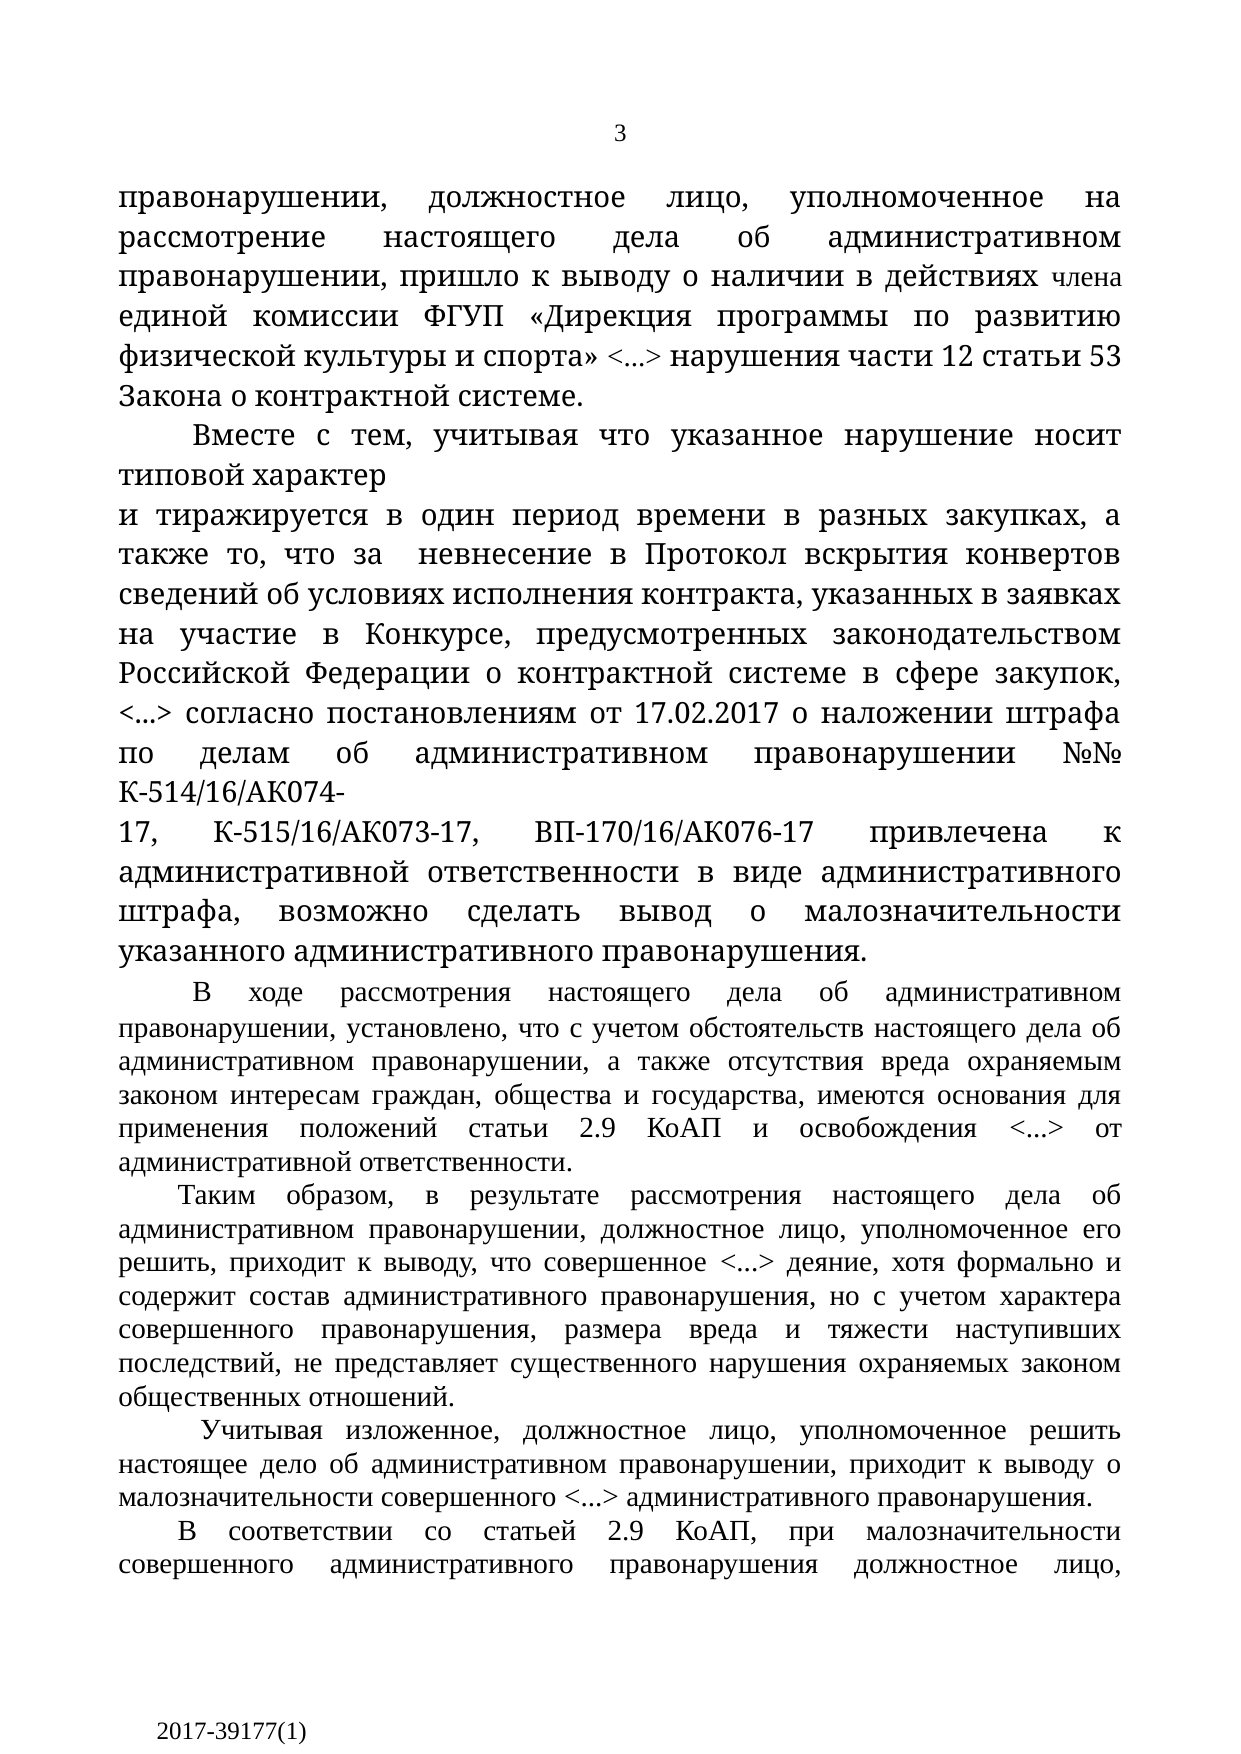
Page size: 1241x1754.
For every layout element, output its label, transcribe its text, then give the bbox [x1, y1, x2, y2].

text и тиражируется в один период времени в разных закупках, а также то, что за невнесение в Протокол вскрытия конвертов сведений об условиях исполнения контракта, указанных в заявках на участие в Конкурсе, предусмотренных законодательством Российской Федерации о контрактной системе в сфере закупок, <...> согласно постановлениям от 17.02.2017 о наложении штрафа по делам об административном правонарушении №№ К-514/16/АК074- [118, 494, 1122, 811]
text В соответствии со статьей 2.9 КоАП, при малозначительности совершенного административного правонарушения должностное лицо, [118, 1513, 1122, 1580]
text правонарушении, должностное лицо, уполномоченное на рассмотрение настоящего дела об административном правонарушении, пришло к выводу о наличии в действиях члена единой комиссии ФГУП «Дирекция программы по развитию физической культуры и спорта» <...> нарушения части 12 статьи 53 Закона о контрактной системе. [118, 176, 1122, 414]
text Вместе с тем, учитывая что указанное нарушение носит типовой характер [118, 414, 1122, 494]
text В ходе рассмотрения настоящего дела об административном правонарушении, установлено, что с учетом обстоятельств настоящего дела об административном правонарушении, а также отсутствия вреда охраняемым законом интересам граждан, общества и государства, имеются основания для применения положений статьи 2.9 КоАП и освобождения <...> от административной ответственности. [118, 970, 1122, 1177]
text Учитывая изложенное, должностное лицо, уполномоченное решить настоящее дело об административном правонарушении, приходит к выводу о малозначительности совершенного <...> административного правонарушения. [118, 1412, 1122, 1513]
text Таким образом, в результате рассмотрения настоящего дела об административном правонарушении, должностное лицо, уполномоченное его решить, приходит к выводу, что совершенное <...> деяние, хотя формально и содержит состав административного правонарушения, но с учетом характера совершенного правонарушения, размера вреда и тяжести наступивших последствий, не представляет существенного нарушения охраняемых законом общественных отношений. [118, 1177, 1122, 1412]
text 17, К-515/16/АК073-17, ВП-170/16/АК076-17 привлечена к административной ответственности в виде административного штрафа, возможно сделать вывод о малозначительности указанного административного правонарушения. [118, 811, 1122, 970]
